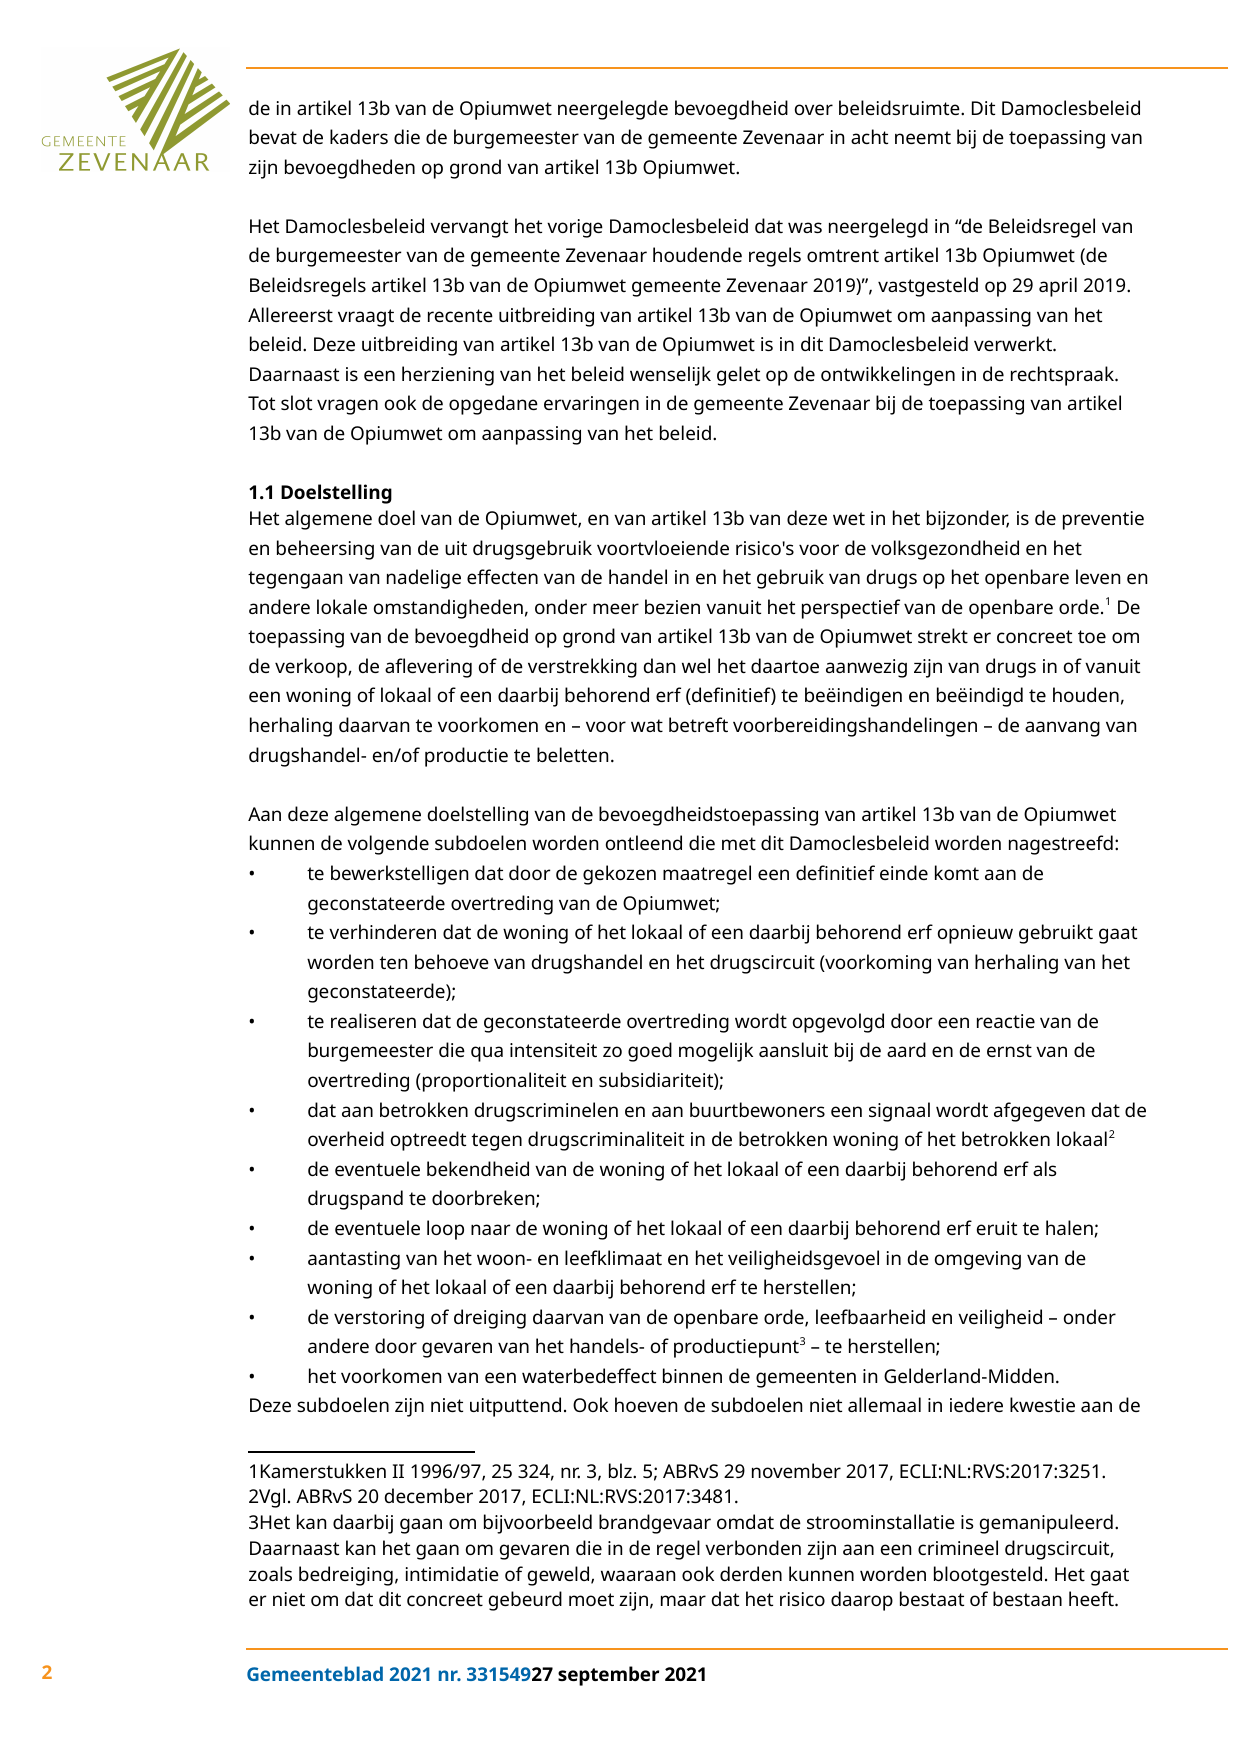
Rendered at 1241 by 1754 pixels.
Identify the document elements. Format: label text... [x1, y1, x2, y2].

list te realiseren dat de geconstateerde overtreding wordt opgevolgd door een reactie van de burgemeester die qua intensiteit zo goed mogelijk aansluit bij de aard en de ernst van de overtreding (proportionaliteit en subsidiariteit); [248, 1008, 1152, 1093]
list Het kan daarbij gaan om bijvoorbeeld brandgevaar omdat de stroominstallatie is gemanipuleerd. Daarnaast kan het gaan om gevaren die in de regel verbonden zijn aan een crimineel drugscircuit, zoals bedreiging, intimidatie of geweld, waaraan ook derden kunnen worden blootgesteld. Het gaat er niet om dat dit concreet gebeurd moet zijn, maar dat het risico daarop bestaat of bestaan heeft. [248, 1509, 1152, 1612]
text Deze subdoelen zijn niet uitputtend. Ook hoeven de subdoelen niet allemaal in iedere kwestie aan de [248, 1393, 1152, 1418]
text Het Damoclesbeleid vervangt het vorige Damoclesbeleid dat was neergelegd in “de Beleidsregel van de burgemeester van de gemeente Zevenaar houdende regels omtrent artikel 13b Opiumwet (de Beleidsregels artikel 13b van de Opiumwet gemeente Zevenaar 2019)”, vastgesteld op 29 april 2019. Allereerst vraagt de recente uitbreiding van artikel 13b van de Opiumwet om aanpassing van het beleid. Deze uitbreiding van artikel 13b van de Opiumwet is in dit Damoclesbeleid verwerkt. Daarnaast is een herziening van het beleid wenselijk gelet op de ontwikkelingen in de rechtspraak. Tot slot vragen ook de opgedane ervaringen in de gemeente Zevenaar bij de toepassing van artikel 13b van de Opiumwet om aanpassing van het beleid. [248, 213, 1152, 446]
text Aan deze algemene doelstelling van de bevoegdheidstoepassing van artikel 13b van de Opiumwet kunnen de volgende subdoelen worden ontleend die met dit Damoclesbeleid worden nagestreefd: [248, 801, 1152, 856]
list de eventuele bekendheid van de woning of het lokaal of een daarbij behorend erf als drugspand te doorbreken; [248, 1156, 1152, 1211]
list te verhinderen dat de woning of het lokaal of een daarbij behorend erf opnieuw gebruikt gaat worden ten behoeve van drugshandel en het drugscircuit (voorkoming van herhaling van het geconstateerde); [248, 919, 1152, 1004]
list aantasting van het woon- en leefklimaat en het veiligheidsgevoel in de omgeving van de woning of het lokaal of een daarbij behorend erf te herstellen; [248, 1245, 1152, 1300]
list de verstoring of dreiging daarvan van de openbare orde, leefbaarheid en veiligheid – onder andere door gevaren van het handels- of productiepunt – te herstellen; [248, 1304, 1152, 1359]
text 1.1 Doelstelling [248, 479, 1152, 505]
list te bewerkstelligen dat door de gekozen maatregel een definitief einde komt aan de geconstateerde overtreding van de Opiumwet; [248, 860, 1152, 915]
list Vgl. ABRvS 20 december 2017, ECLI:NL:RVS:2017:3481. [248, 1483, 1152, 1509]
picture [41, 47, 231, 172]
list de eventuele loop naar de woning of het lokaal of een daarbij behorend erf eruit te halen; [248, 1215, 1152, 1241]
text Kamerstukken II 1996/97, 25 324, nr. 3, blz. 5; ABRvS 29 november 2017, ECLI:NL:RVS:2017:3251. [248, 1458, 1152, 1483]
list dat aan betrokken drugscriminelen en aan buurtbewoners een signaal wordt afgegeven dat de overheid optreedt tegen drugscriminaliteit in de betrokken woning of het betrokken lokaal [248, 1097, 1152, 1152]
text Het algemene doel van de Opiumwet, en van artikel 13b van deze wet in het bijzonder, is de preventie en beheersing van de uit drugsgebruik voortvloeiende risico's voor de volksgezondheid en het tegengaan van nadelige effecten van de handel in en het gebruik van drugs op het openbare leven en andere lokale omstandigheden, onder meer bezien vanuit het perspectief van de openbare orde. De toepassing van de bevoegdheid op grond van artikel 13b van de Opiumwet strekt er concreet toe om de verkoop, de aflevering of de verstrekking dan wel het daartoe aanwezig zijn van drugs in of vanuit een woning of lokaal of een daarbij behorend erf (definitief) te beëindigen en beëindigd te houden, herhaling daarvan te voorkomen en – voor wat betreft voorbereidingshandelingen – de aanvang van drugshandel- en/of productie te beletten. [248, 505, 1152, 767]
list het voorkomen van een waterbedeffect binnen de gemeenten in Gelderland-Midden. [248, 1363, 1152, 1389]
text de in artikel 13b van de Opiumwet neergelegde bevoegdheid over beleidsruimte. Dit Damoclesbeleid bevat de kaders die de burgemeester van de gemeente Zevenaar in acht neemt bij de toepassing van zijn bevoegdheden op grond van artikel 13b Opiumwet. [248, 95, 1152, 180]
